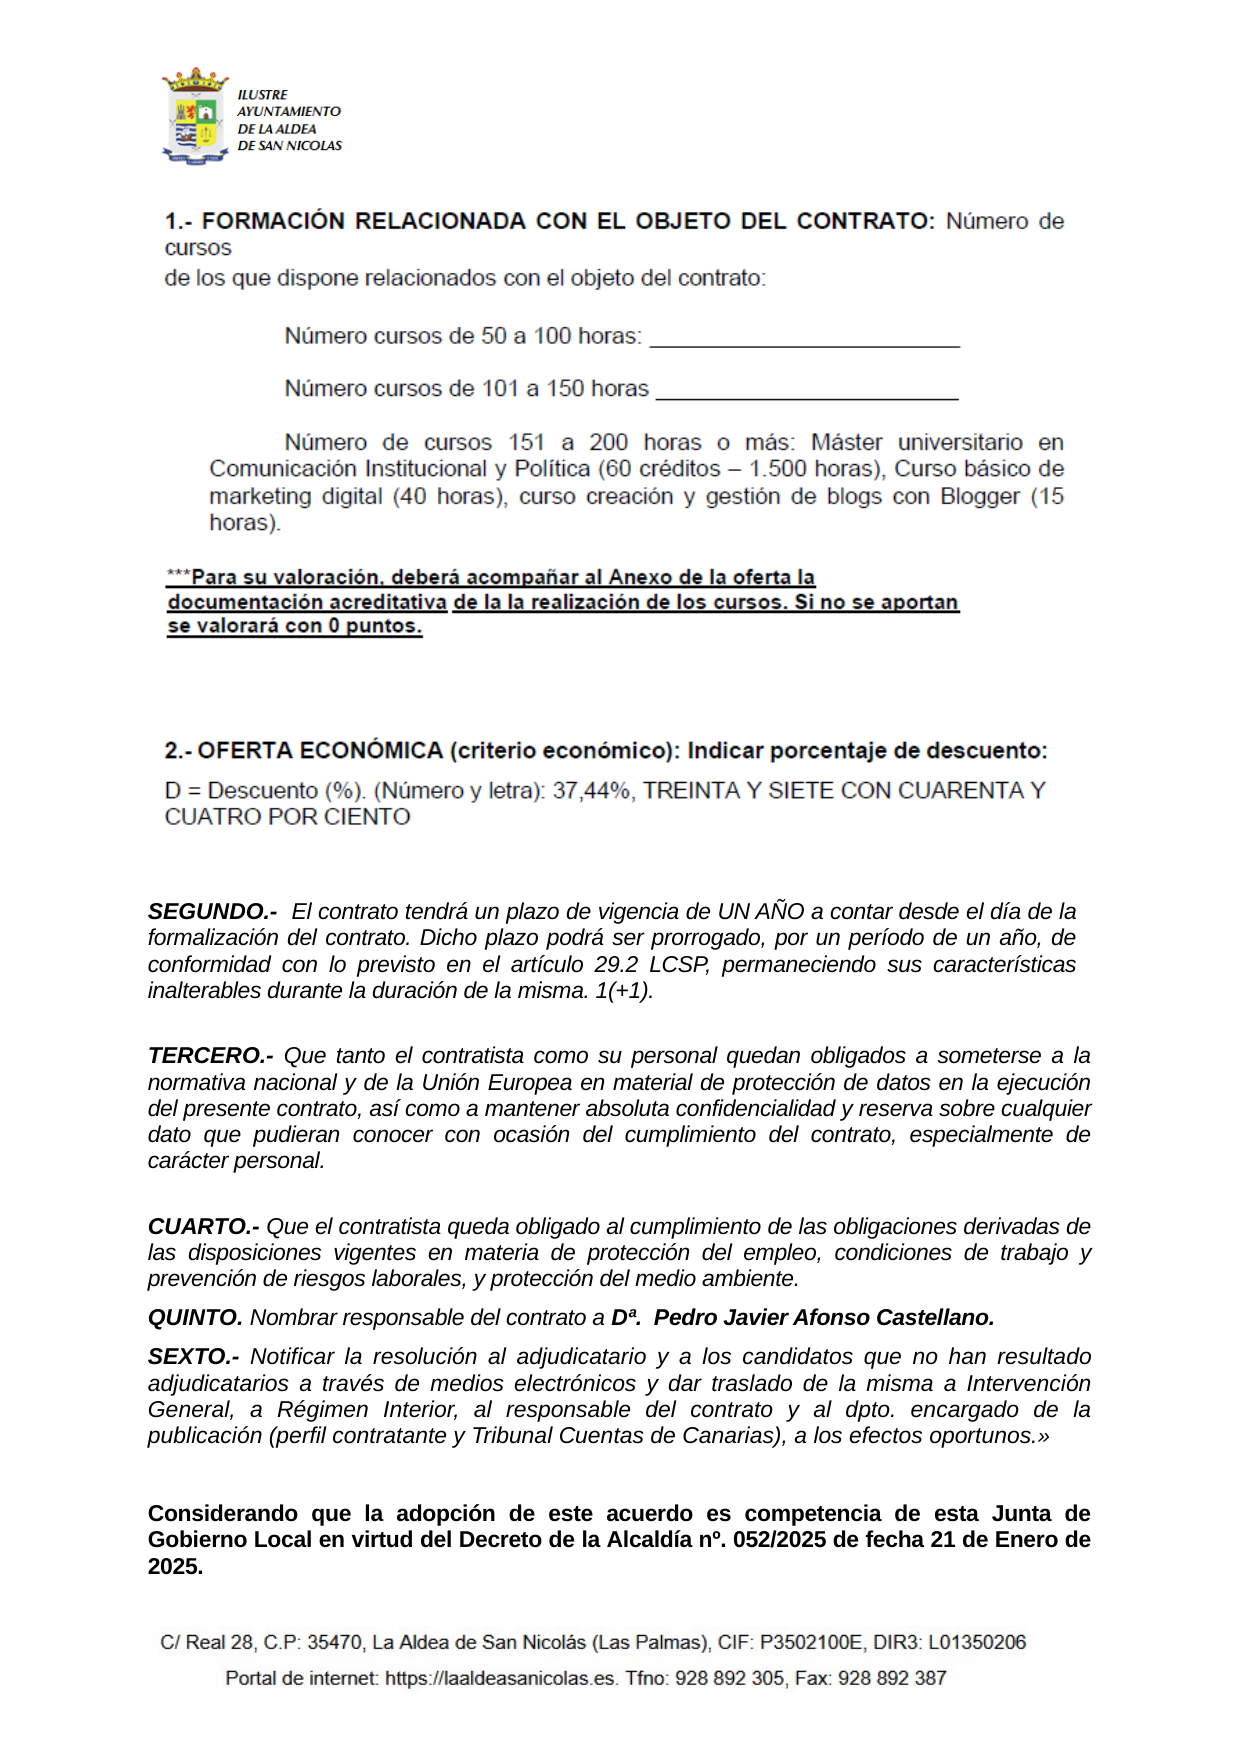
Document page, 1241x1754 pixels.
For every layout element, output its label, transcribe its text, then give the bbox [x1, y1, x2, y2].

text CUARTO.- Que el contratista queda obligado al cumplimiento de las obligaciones derivadas de las disposiciones vigentes en materia de protección del empleo, condiciones de trabajo y prevención de riesgos laborales, y protección del medio ambiente. [148, 1213, 1093, 1292]
text QUINTO. Nombrar responsable del contrato a Dª. Pedro Javier Afonso Castellano. [148, 1304, 1093, 1331]
picture [148, 1626, 1034, 1694]
text Considerando que la adopción de este acuerdo es competencia de esta Junta de Gobierno Local en virtud del Decreto de la Alcaldía nº. 052/2025 de fecha 21 de Enero de 2025. [148, 1500, 1093, 1579]
picture [149, 189, 1091, 858]
text SEXTO.- Notificar la resolución al adjudicatario y a los candidatos que no han resultado adjudicatarios a través de medios electrónicos y dar traslado de la misma a Intervención General, a Régimen Interior, al responsable del contrato y al dpto. encargado de la publicación (perfil contratante y Tribunal Cuentas de Canarias), a los efectos oportunos.» [148, 1343, 1093, 1448]
text TERCERO.- Que tanto el contratista como su personal quedan obligados a someterse a la normativa nacional y de la Unión Europea en material de protección de datos en la ejecución del presente contrato, así como a mantener absoluta confidencialidad y reserva sobre cualquier dato que pudieran conocer con ocasión del cumplimiento del contrato, especialmente de carácter personal. [148, 1042, 1093, 1174]
picture [148, 59, 358, 173]
text SEGUNDO.- El contrato tendrá un plazo de vigencia de UN AÑO a contar desde el día de la formalización del contrato. Dicho plazo podrá ser prorrogado, por un período de un año, de conformidad con lo previsto en el artículo 29.2 LCSP, permaneciendo sus características inalterables durante la duración de la misma. 1(+1). [148, 898, 1078, 1003]
